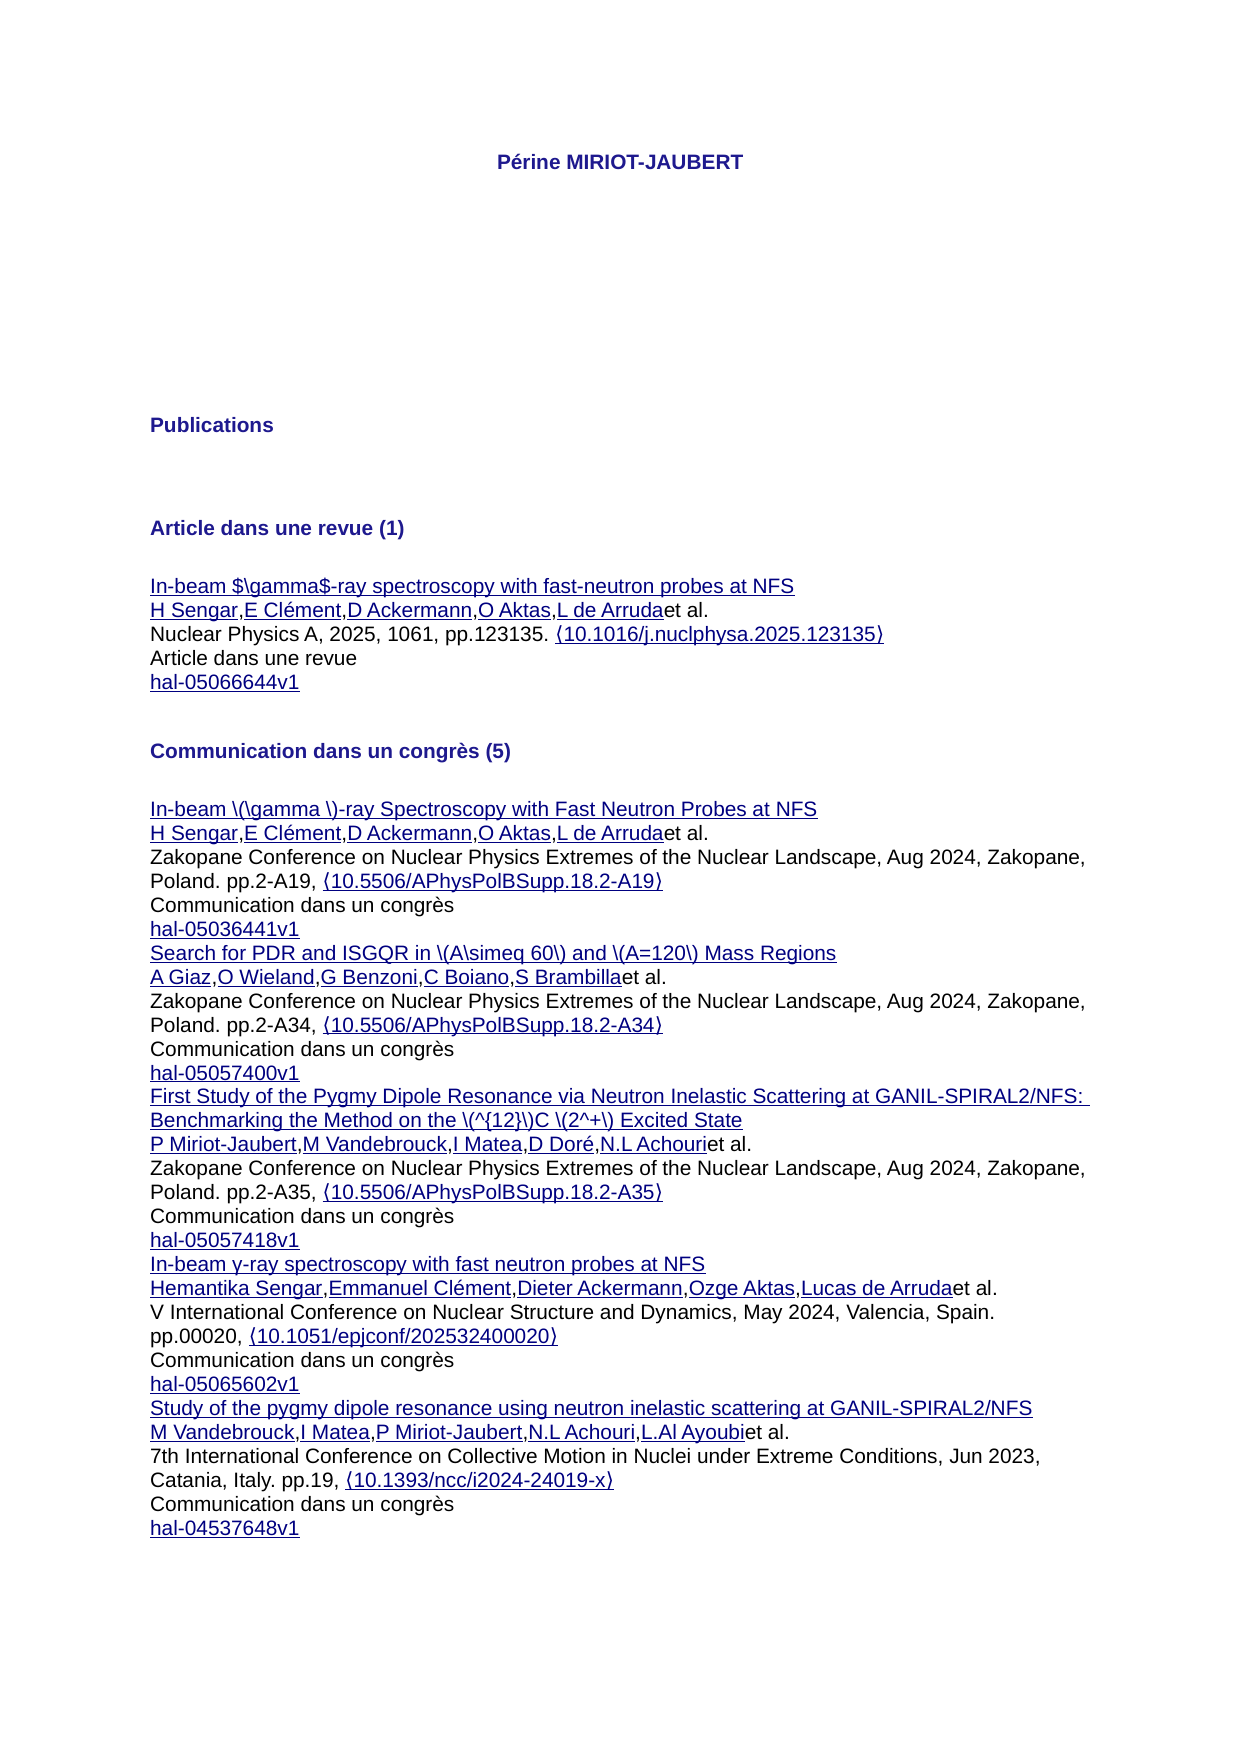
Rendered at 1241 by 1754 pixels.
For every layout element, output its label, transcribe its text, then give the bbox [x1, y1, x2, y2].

subtitle Article dans une revue (1) [150, 516, 1090, 539]
table_cell First Study of the Pygmy Dipole Resonance via Neutron Inelastic Scattering at GANIL-SPIRAL2/NFS: [150, 1084, 1090, 1105]
table_header In-beam $\gamma$-ray spectroscopy with fast-neutron probes at NFS H Sengar,E Clément,D Ackermann,O Aktas,L de Arrudaet al. Nuclear Physics A, 2025, 1061, pp.123135. ⟨10.1016/j.nuclphysa.2025.123135⟩ Article dans une revue hal-05066644v1 [150, 574, 1090, 694]
subtitle Communication dans un congrès (5) [150, 738, 1090, 762]
table_cell Study of the pygmy dipole resonance using neutron inelastic scattering at GANIL-SPIRAL2/NFS M Vandebrouck,I Matea,P Miriot-Jaubert,N.L Achouri,L.Al Ayoubiet al. 7th International Conference on Collective Motion in Nuclei under Extreme Conditions, Jun 2023, Catania, Italy. pp.19, ⟨10.1393/ncc/i2024-24019-x⟩ Communication dans un congrès hal-04537648v1 [150, 1396, 1090, 1539]
subtitle Périne MIRIOT-JAUBERT [150, 150, 1090, 174]
table_header In-beam \(\gamma \)-ray Spectroscopy with Fast Neutron Probes at NFS H Sengar,E Clément,D Ackermann,O Aktas,L de Arrudaet al. Zakopane Conference on Nuclear Physics Extremes of the Nuclear Landscape, Aug 2024, Zakopane, Poland. pp.2-A19, ⟨10.5506/APhysPolBSupp.18.2-A19⟩ Communication dans un congrès hal-05036441v1 [150, 797, 1090, 941]
table_cell In-beam γ-ray spectroscopy with fast neutron probes at NFS Hemantika Sengar,Emmanuel Clément,Dieter Ackermann,Ozge Aktas,Lucas de Arrudaet al. V International Conference on Nuclear Structure and Dynamics, May 2024, Valencia, Spain. pp.00020, ⟨10.1051/epjconf/202532400020⟩ Communication dans un congrès hal-05065602v1 [150, 1252, 1090, 1396]
table_cell Benchmarking the Method on the \(^{12}\)C \(2^+\) Excited State P Miriot-Jaubert,M Vandebrouck,I Matea,D Doré,N.L Achouriet al. Zakopane Conference on Nuclear Physics Extremes of the Nuclear Landscape, Aug 2024, Zakopane, Poland. pp.2-A35, ⟨10.5506/APhysPolBSupp.18.2-A35⟩ Communication dans un congrès hal-05057418v1 [150, 1106, 1090, 1252]
subtitle Publications [150, 412, 1090, 436]
table_cell Search for PDR and ISGQR in \(A\simeq 60\) and \(A=120\) Mass Regions A Giaz,O Wieland,G Benzoni,C Boiano,S Brambillaet al. Zakopane Conference on Nuclear Physics Extremes of the Nuclear Landscape, Aug 2024, Zakopane, Poland. pp.2-A34, ⟨10.5506/APhysPolBSupp.18.2-A34⟩ Communication dans un congrès hal-05057400v1 [150, 941, 1090, 1084]
